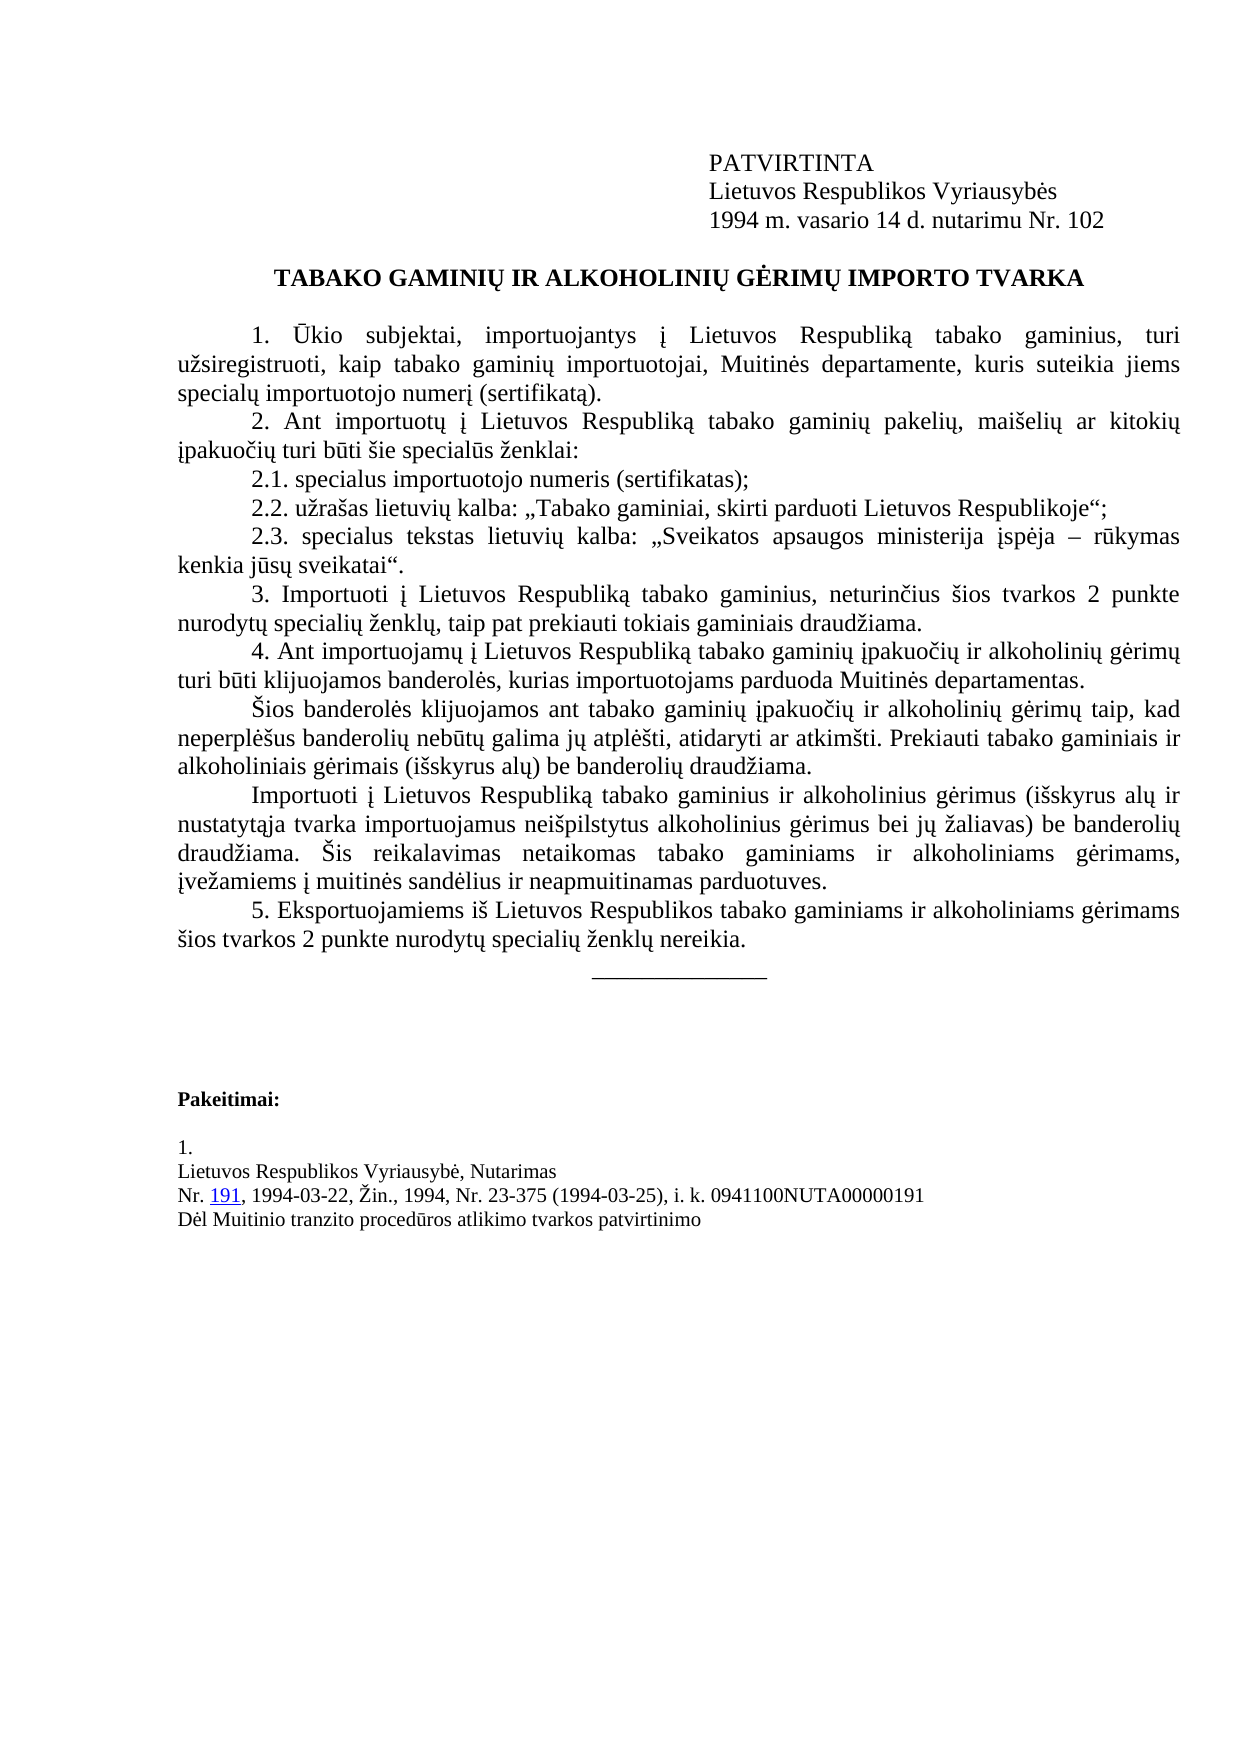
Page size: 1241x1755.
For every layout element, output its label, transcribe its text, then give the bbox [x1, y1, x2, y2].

text 2.1. specialus importuotojo numeris (sertifikatas); [177, 464, 1181, 493]
text 1. Ūkio subjektai, importuojantys į Lietuvos Respubliką tabako gaminius, turi užsiregistruoti, kaip tabako gaminių importuotojai, Muitinės departamente, kuris suteikia jiems specialų importuotojo numerį (sertifikatą). [177, 320, 1181, 406]
text Pakeitimai: [177, 1087, 1181, 1111]
text 3. Importuoti į Lietuvos Respubliką tabako gaminius, neturinčius šios tvarkos 2 punkte nurodytų specialių ženklų, taip pat prekiauti tokiais gaminiais draudžiama. [177, 579, 1181, 636]
text TABAKO GAMINIŲ IR ALKOHOLINIŲ GĖRIMŲ IMPORTO TVARKA [177, 263, 1181, 291]
text 5. Eksportuojamiems iš Lietuvos Respublikos tabako gaminiams ir alkoholiniams gėrimams šios tvarkos 2 punkte nurodytų specialių ženklų nereikia. [177, 895, 1181, 953]
text Nr. 191, 1994-03-22, Žin., 1994, Nr. 23-375 (1994-03-25), i. k. 0941100NUTA00000191 [177, 1183, 1181, 1207]
text 2. Ant importuotų į Lietuvos Respubliką tabako gaminių pakelių, maišelių ar kitokių įpakuočių turi būti šie specialūs ženklai: [177, 406, 1181, 464]
text 1994 m. vasario 14 d. nutarimu Nr. 102 [177, 205, 1181, 234]
text PATVIRTINTA [177, 148, 1181, 176]
text 4. Ant importuojamų į Lietuvos Respubliką tabako gaminių įpakuočių ir alkoholinių gėrimų turi būti klijuojamos banderolės, kurias importuotojams parduoda Muitinės departamentas. [177, 636, 1181, 694]
text Dėl Muitinio tranzito procedūros atlikimo tvarkos patvirtinimo [177, 1207, 1181, 1231]
text 2.2. užrašas lietuvių kalba: „Tabako gaminiai, skirti parduoti Lietuvos Respublikoje“; [177, 493, 1181, 521]
text ______________ [177, 953, 1181, 981]
text Importuoti į Lietuvos Respubliką tabako gaminius ir alkoholinius gėrimus (išskyrus alų ir nustatytąja tvarka importuojamus neišpilstytus alkoholinius gėrimus bei jų žaliavas) be banderolių draudžiama. Šis reikalavimas netaikomas tabako gaminiams ir alkoholiniams gėrimams, įvežamiems į muitinės sandėlius ir neapmuitinamas parduotuves. [177, 780, 1181, 895]
text 1. [177, 1135, 1181, 1159]
text Lietuvos Respublikos Vyriausybė, Nutarimas [177, 1159, 1181, 1183]
text Lietuvos Respublikos Vyriausybės [177, 176, 1181, 205]
text Šios banderolės klijuojamos ant tabako gaminių įpakuočių ir alkoholinių gėrimų taip, kad neperplėšus banderolių nebūtų galima jų atplėšti, atidaryti ar atkimšti. Prekiauti tabako gaminiais ir alkoholiniais gėrimais (išskyrus alų) be banderolių draudžiama. [177, 694, 1181, 780]
text 2.3. specialus tekstas lietuvių kalba: „Sveikatos apsaugos ministerija įspėja – rūkymas kenkia jūsų sveikatai“. [177, 521, 1181, 579]
